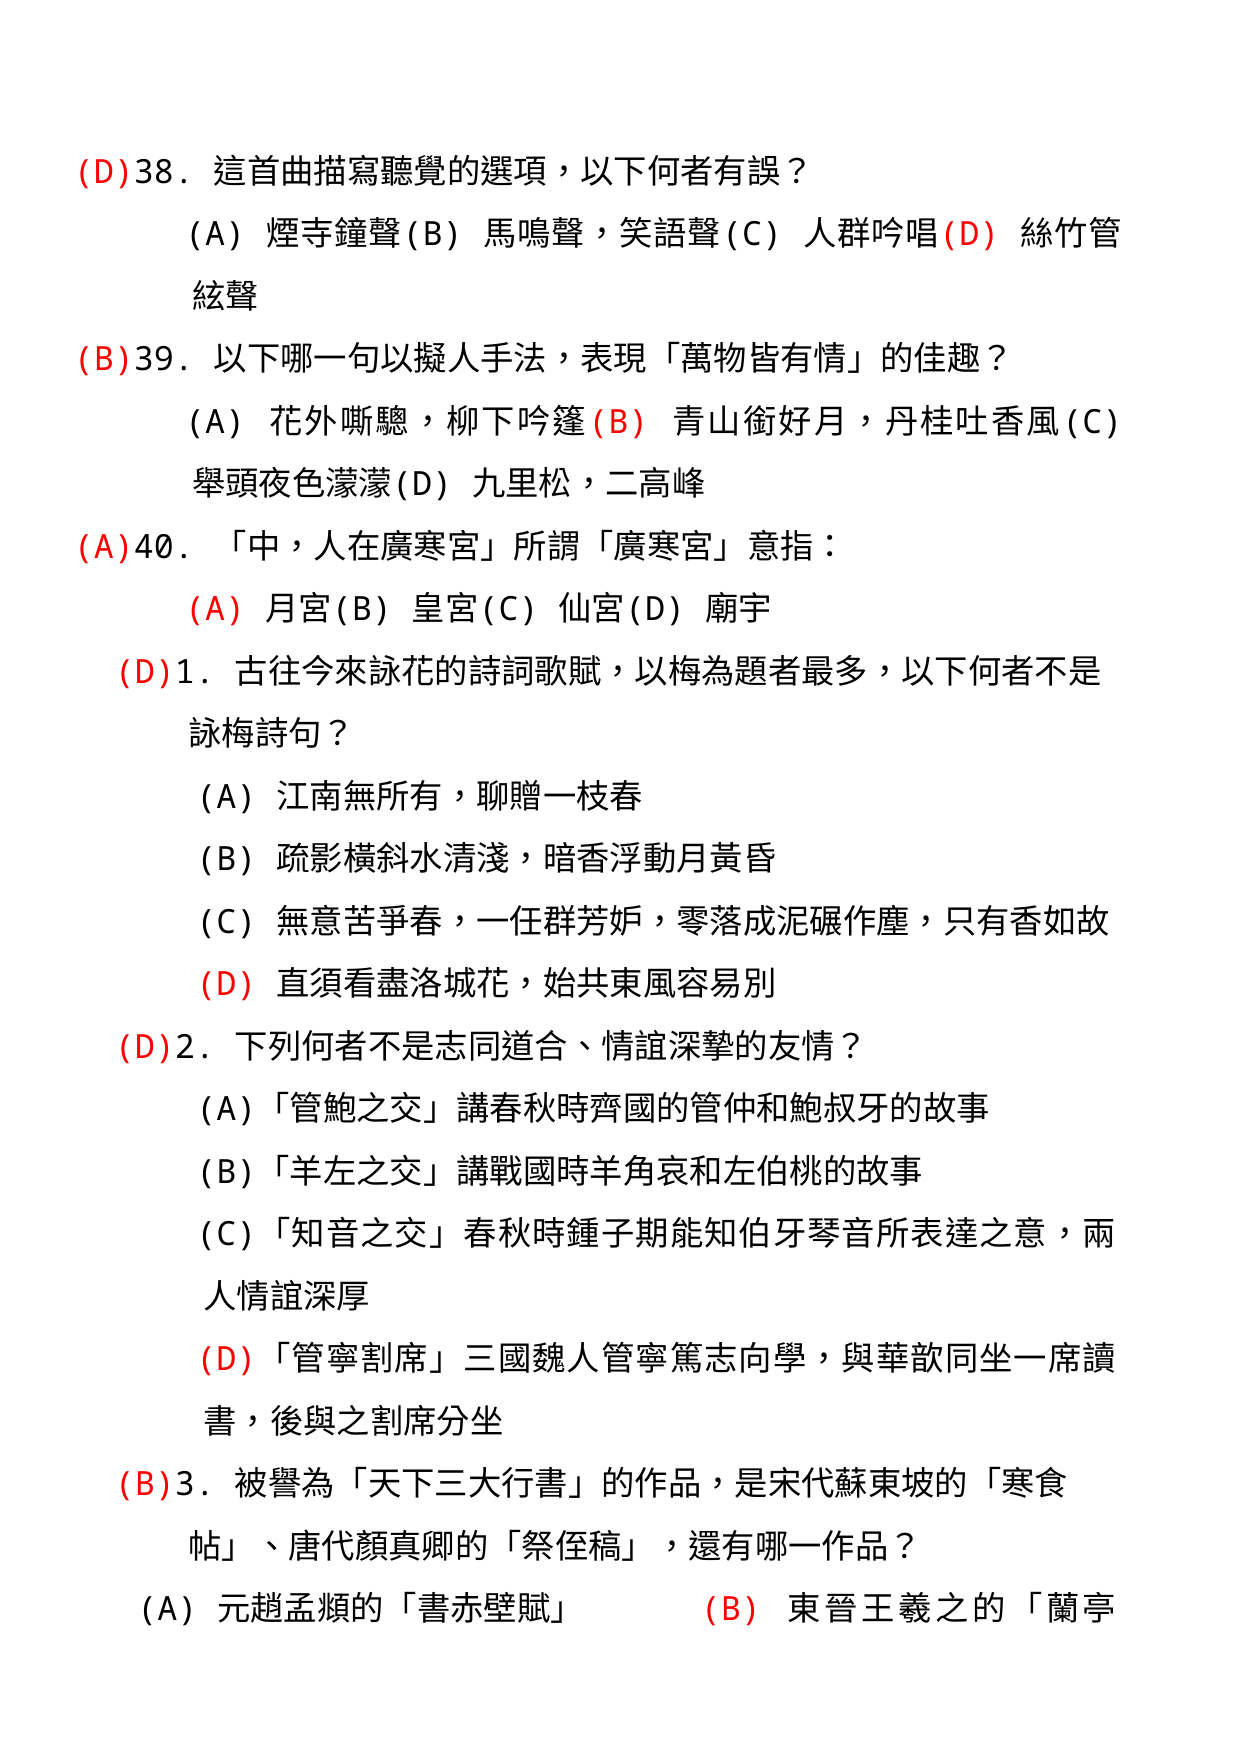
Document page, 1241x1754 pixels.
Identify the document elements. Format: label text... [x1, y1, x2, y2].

table_cell (B)3. 被譽為「天下三大行書」的作品，是宋代蘇東坡的「寒食帖」、唐代顏真卿的「祭侄稿」，還有哪一作品？ [118, 1440, 1127, 1564]
text (D)38. 這首曲描寫聽覺的選項，以下何者有誤？ [74, 127, 1122, 189]
table_cell (A)「管鮑之交」講春秋時齊國的管仲和鮑叔牙的故事 [118, 1065, 1127, 1127]
table_cell (A) 江南無所有，聊贈一枝春 [118, 752, 1127, 814]
table_cell (C) 無意苦爭春，一任群芳妒，零落成泥碾作塵，只有香如故 [118, 877, 1127, 939]
table_cell (A) 元趙孟頫的「書赤壁賦」 [118, 1565, 622, 1627]
text (A) 月宮(B) 皇宮(C) 仙宮(D) 廟宇 [185, 564, 1122, 627]
text (B)39. 以下哪一句以擬人手法，表現「萬物皆有情」的佳趣？ [74, 314, 1122, 377]
table_cell (C)「知音之交」春秋時鍾子期能知伯牙琴音所表達之意，兩人情誼深厚 [118, 1190, 1127, 1314]
table_header (D)1. 古往今來詠花的詩詞歌賦，以梅為題者最多，以下何者不是詠梅詩句？ [118, 627, 1127, 752]
table_cell (D)「管寧割席」三國魏人管寧篤志向學，與華歆同坐一席讀書，後與之割席分坐 [118, 1315, 1127, 1439]
text (A)40. 「中，人在廣寒宮」所謂「廣寒宮」意指： [74, 502, 1122, 564]
table_cell (D) 直須看盡洛城花，始共東風容易別 [118, 940, 1127, 1002]
table_cell (B) 疏影橫斜水清淺，暗香浮動月黃昏 [118, 815, 1127, 877]
table_cell (B)「羊左之交」講戰國時羊角哀和左伯桃的故事 [118, 1127, 1127, 1189]
table_cell (B) 東晉王羲之的「蘭亭 [623, 1565, 1127, 1627]
table_cell (D)2. 下列何者不是志同道合、情誼深摯的友情？ [118, 1002, 1127, 1064]
text (A) 花外嘶驄，柳下吟篷(B) 青山銜好月，丹桂吐香風(C) 舉頭夜色濛濛(D) 九里松，二高峰 [185, 377, 1122, 502]
text (A) 煙寺鐘聲(B) 馬鳴聲，笑語聲(C) 人群吟唱(D) 絲竹管絃聲 [185, 189, 1122, 314]
